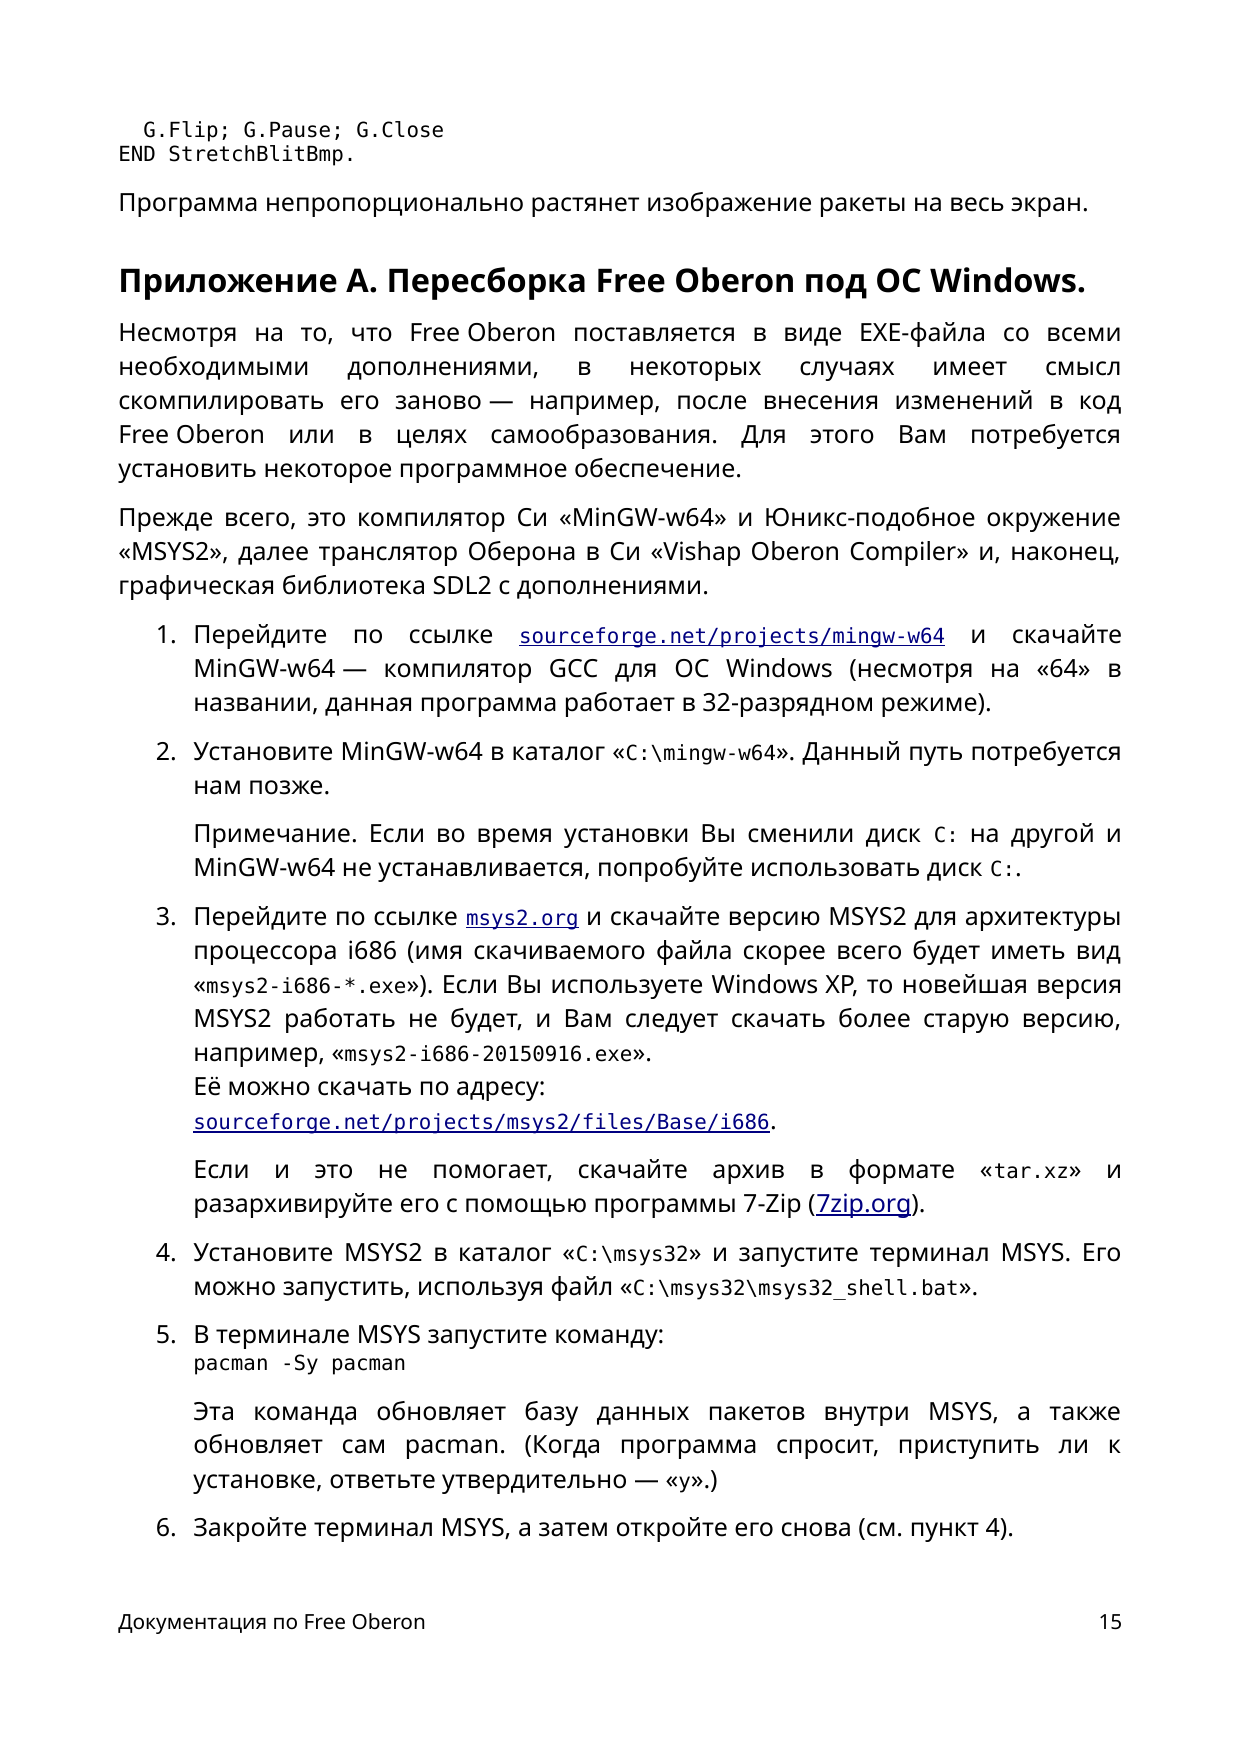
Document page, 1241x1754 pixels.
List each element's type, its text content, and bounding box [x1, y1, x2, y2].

list Если и это не помогает, скачайте архив в формате «tar.xz» и разархивируйте его с помощью программы 7-Zip (7zip.org). [156, 1152, 1122, 1220]
list Установите MinGW-w64 в каталог «C:\mingw-w64». Данный путь потребуется нам позже. [156, 733, 1122, 801]
list В терминале MSYS запустите команду: [156, 1317, 1122, 1351]
list Установите MSYS2 в каталог «C:\msys32» и запустите терминал MSYS. Его можно запустить, используя файл «C:\msys32\msys32_shell.bat». [156, 1234, 1122, 1302]
list Перейдите по ссылке sourceforge.net/projects/mingw-w64 и скачайте MinGW-w64 — компилятор GCC для ОС Windows (несмотря на «64» в названии, данная программа работает в 32-разрядном режиме). [156, 616, 1122, 719]
subtitle Приложение А. Пересборка Free Oberon под ОС Windows. [118, 258, 1122, 302]
list sourceforge.net/projects/msys2/files/Base/i686. [156, 1103, 1122, 1137]
text Программа непропорционально растянет изображение ракеты на весь экран. [118, 184, 1122, 218]
list Закройте терминал MSYS, а затем откройте его снова (см. пункт 4). [156, 1510, 1122, 1544]
list Её можно скачать по адресу: [156, 1069, 1122, 1103]
text Несмотря на то, что Free Oberon поставляется в виде EXE-файла со всеми необходимыми дополнениями, в некоторых случаях имеет смысл скомпилировать его заново — например, после внесения изменений в код Free Oberon или в целях самообразования. Для этого Вам потребуется установить некоторое программное обеспечение. [118, 315, 1122, 485]
list pacman -Sy pacman [156, 1351, 1122, 1375]
list Перейдите по ссылке msys2.org и скачайте версию MSYS2 для архитектуры процессора i686 (имя скачиваемого файла скорее всего будет иметь вид «msys2-i686-*.exe»). Если Вы используете Windows XP, то новейшая версия MSYS2 работать не будет, и Вам следует скачать более старую версию, например, «msys2-i686-20150916.exe». [156, 899, 1122, 1069]
list Эта команда обновляет базу данных пакетов внутри MSYS, а также обновляет сам pacman. (Когда программа спросит, приступить ли к установке, ответьте утвердительно — «y».) [156, 1393, 1122, 1495]
text Прежде всего, это компилятор Си «MinGW-w64» и Юникс-подобное окружение «MSYS2», далее транслятор Оберона в Си «Vishap Oberon Compiler» и, наконец, графическая библиотека SDL2 с дополнениями. [118, 500, 1122, 602]
text G.Flip; G.Pause; G.Close END StretchBlitBmp. [118, 118, 1122, 167]
list Примечание. Если во время установки Вы сменили диск C: на другой и MinGW-w64 не устанавливается, попробуйте использовать диск C:. [156, 816, 1122, 884]
